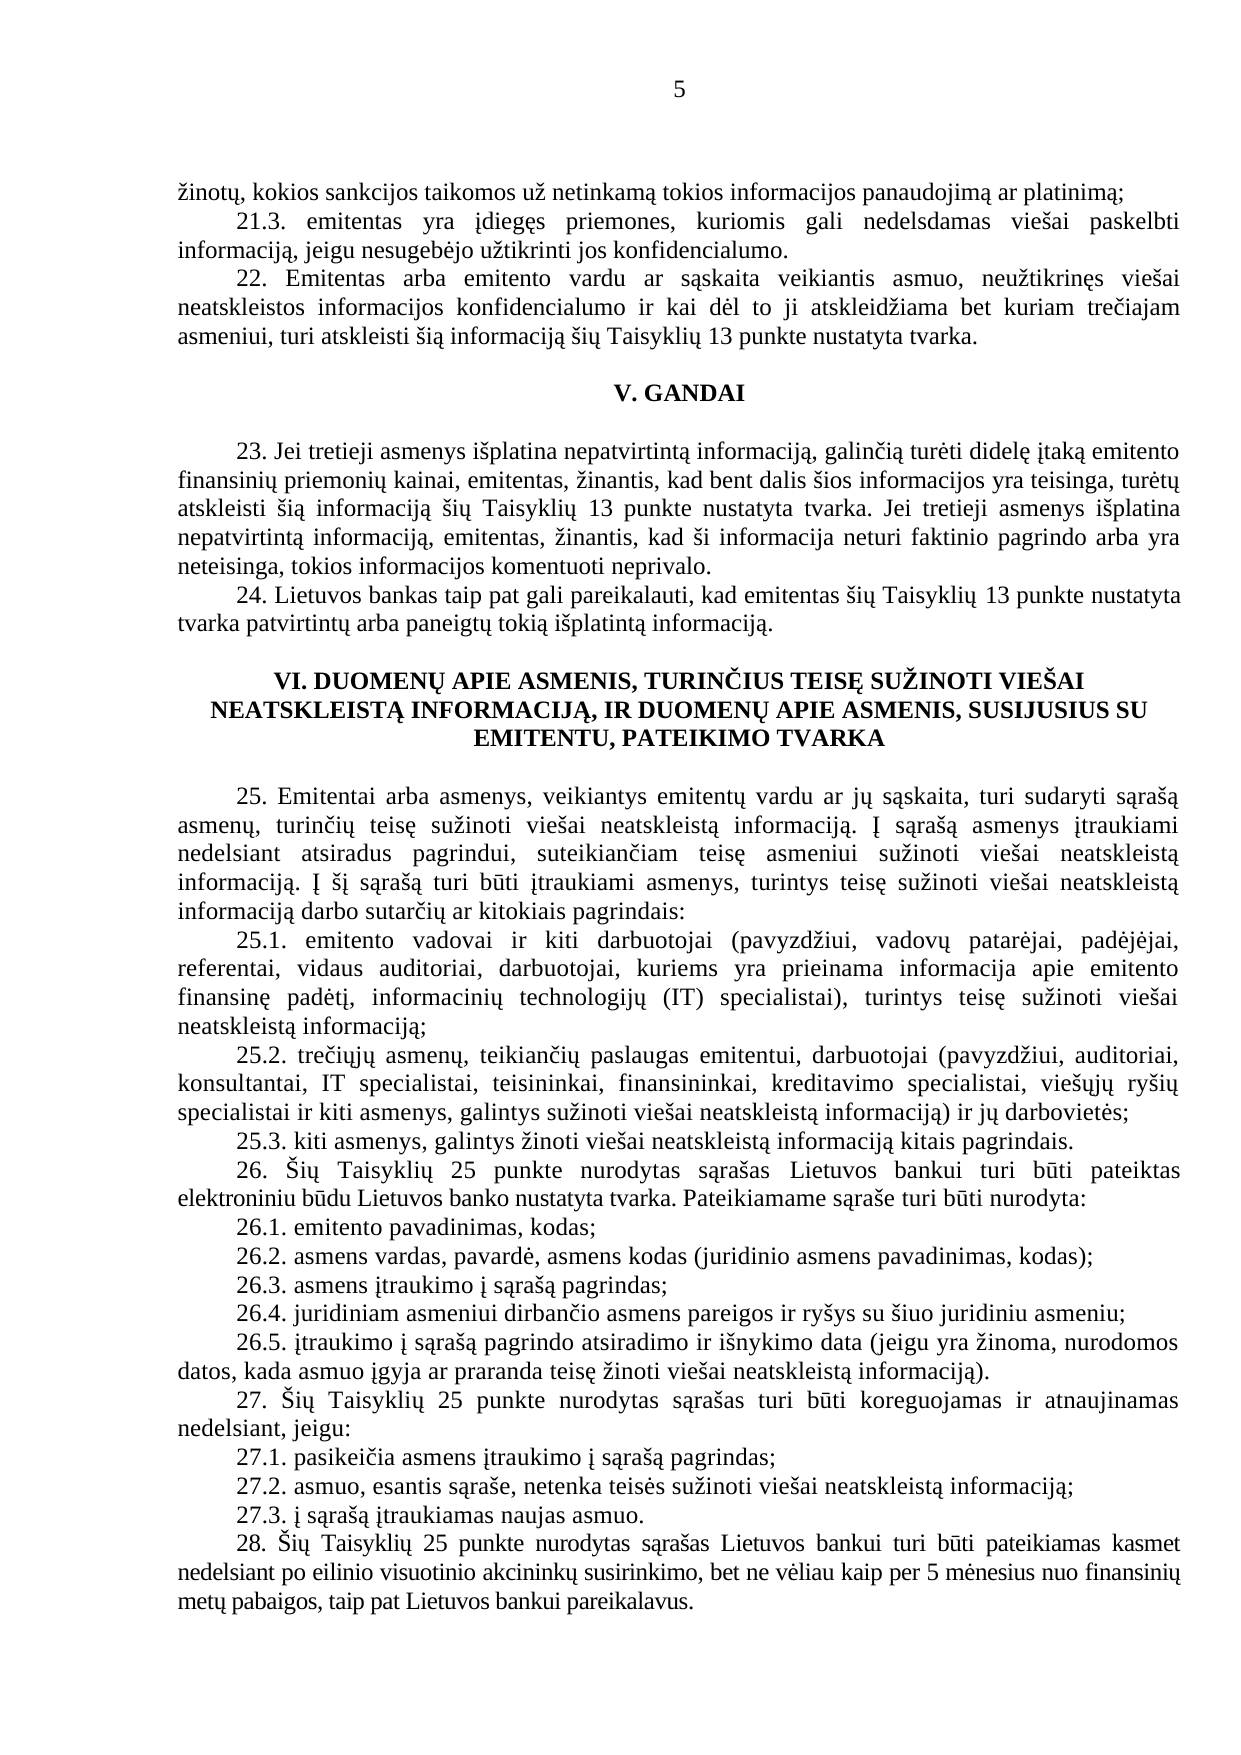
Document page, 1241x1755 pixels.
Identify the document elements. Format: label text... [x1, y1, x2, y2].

text 22. Emitentas arba emitento vardu ar sąskaita veikiantis asmuo, neužtikrinęs viešai neatskleistos informacijos konfidencialumo ir kai dėl to ji atskleidžiama bet kuriam trečiajam asmeniui, turi atskleisti šią informaciją šių Taisyklių 13 punkte nustatyta tvarka. [177, 263, 1181, 350]
text 27.3. į sąrašą įtraukiamas naujas asmuo. [177, 1500, 1181, 1528]
text 23. Jei tretieji asmenys išplatina nepatvirtintą informaciją, galinčią turėti didelę įtaką emitento finansinių priemonių kainai, emitentas, žinantis, kad bent dalis šios informacijos yra teisinga, turėtų atskleisti šią informaciją šių Taisyklių 13 punkte nustatyta tvarka. Jei tretieji asmenys išplatina nepatvirtintą informaciją, emitentas, žinantis, kad ši informacija neturi faktinio pagrindo arba yra neteisinga, tokios informacijos komentuoti neprivalo. [177, 436, 1181, 580]
text 25.3. kiti asmenys, galintys žinoti viešai neatskleistą informaciją kitais pagrindais. [177, 1126, 1181, 1155]
text 27. Šių Taisyklių 25 punkte nurodytas sąrašas turi būti koreguojamas ir atnaujinamas nedelsiant, jeigu: [177, 1385, 1181, 1442]
text 25.1. emitento vadovai ir kiti darbuotojai (pavyzdžiui, vadovų patarėjai, padėjėjai, referentai, vidaus auditoriai, darbuotojai, kuriems yra prieinama informacija apie emitento finansinę padėtį, informacinių technologijų (IT) specialistai), turintys teisę sužinoti viešai neatskleistą informaciją; [177, 925, 1181, 1040]
text 24. Lietuvos bankas taip pat gali pareikalauti, kad emitentas šių Taisyklių 13 punkte nustatyta tvarka patvirtintų arba paneigtų tokią išplatintą informaciją. [177, 580, 1181, 637]
text 26.4. juridiniam asmeniui dirbančio asmens pareigos ir ryšys su šiuo juridiniu asmeniu; [177, 1298, 1181, 1327]
text žinotų, kokios sankcijos taikomos už netinkamą tokios informacijos panaudojimą ar platinimą; [177, 177, 1181, 206]
text 25.2. trečiųjų asmenų, teikiančių paslaugas emitentui, darbuotojai (pavyzdžiui, auditoriai, konsultantai, IT specialistai, teisininkai, finansininkai, kreditavimo specialistai, viešųjų ryšių specialistai ir kiti asmenys, galintys sužinoti viešai neatskleistą informaciją) ir jų darbovietės; [177, 1040, 1181, 1126]
text 26.5. įtraukimo į sąrašą pagrindo atsiradimo ir išnykimo data (jeigu yra žinoma, nurodomos datos, kada asmuo įgyja ar praranda teisę žinoti viešai neatskleistą informaciją). [177, 1327, 1181, 1385]
text 27.2. asmuo, esantis sąraše, netenka teisės sužinoti viešai neatskleistą informaciją; [177, 1471, 1181, 1500]
text 26.1. emitento pavadinimas, kodas; [177, 1212, 1181, 1241]
text 25. Emitentai arba asmenys, veikiantys emitentų vardu ar jų sąskaita, turi sudaryti sąrašą asmenų, turinčių teisę sužinoti viešai neatskleistą informaciją. Į sąrašą asmenys įtraukiami nedelsiant atsiradus pagrindui, suteikiančiam teisę asmeniui sužinoti viešai neatskleistą informaciją. Į šį sąrašą turi būti įtraukiami asmenys, turintys teisę sužinoti viešai neatskleistą informaciją darbo sutarčių ar kitokiais pagrindais: [177, 781, 1181, 925]
text 28. Šių Taisyklių 25 punkte nurodytas sąrašas Lietuvos bankui turi būti pateikiamas kasmet nedelsiant po eilinio visuotinio akcininkų susirinkimo, bet ne vėliau kaip per 5 mėnesius nuo finansinių metų pabaigos, taip pat Lietuvos bankui pareikalavus. [177, 1528, 1181, 1615]
text 26. Šių Taisyklių 25 punkte nurodytas sąrašas Lietuvos bankui turi būti pateiktas elektroniniu būdu Lietuvos banko nustatyta tvarka. Pateikiamame sąraše turi būti nurodyta: [177, 1155, 1181, 1212]
text 27.1. pasikeičia asmens įtraukimo į sąrašą pagrindas; [177, 1442, 1181, 1471]
text 21.3. emitentas yra įdiegęs priemones, kuriomis gali nedelsdamas viešai paskelbti informaciją, jeigu nesugebėjo užtikrinti jos konfidencialumo. [177, 206, 1181, 263]
text VI. DUOMENŲ APIE ASMENIS, TURINČIUS TEISĘ SUŽINOTI VIEŠAI NEATSKLEISTĄ INFORMACIJĄ, IR DUOMENŲ APIE ASMENIS, SUSIJUSIUS SU EMITENTU, pateikimo TVARKA [177, 666, 1181, 752]
text V. GANDAI [177, 378, 1181, 407]
text 26.3. asmens įtraukimo į sąrašą pagrindas; [177, 1270, 1181, 1298]
text 26.2. asmens vardas, pavardė, asmens kodas (juridinio asmens pavadinimas, kodas); [177, 1241, 1181, 1270]
